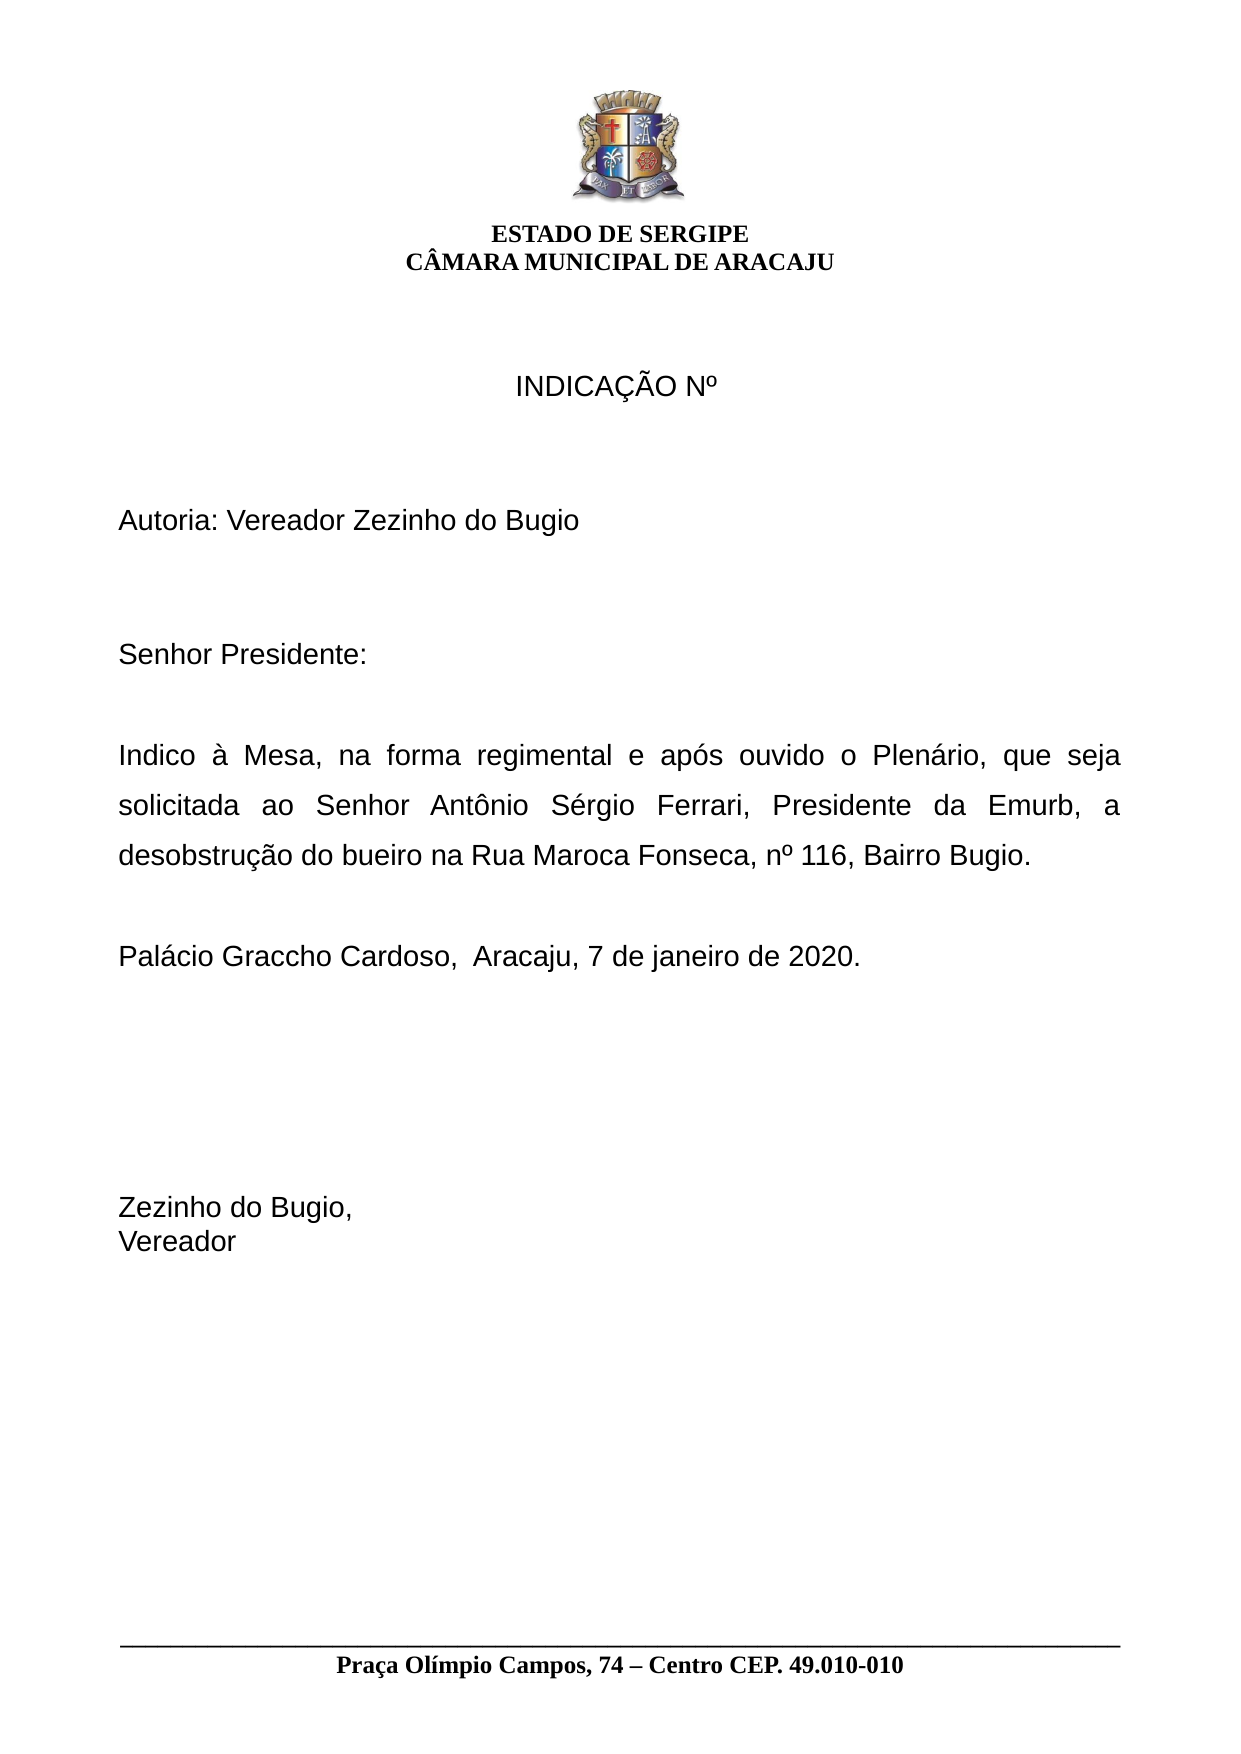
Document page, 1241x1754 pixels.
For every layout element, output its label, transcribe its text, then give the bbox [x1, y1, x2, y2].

text Indico à Mesa, na forma regimental e após ouvido o Plenário, que seja solicitada ao Senhor Antônio Sérgio Ferrari, Presidente da Emurb, a desobstrução do bueiro na Rua Maroca Fonseca, nº 116, Bairro Bugio. [118, 738, 1122, 872]
text Palácio Graccho Cardoso, Aracaju, 7 de janeiro de 2020. [118, 939, 1122, 972]
text Senhor Presidente: [118, 637, 1122, 671]
text INDICAÇÃO Nº [118, 369, 1122, 402]
text Autoria: Vereador Zezinho do Bugio [118, 503, 1122, 536]
text Vereador [118, 1224, 1122, 1258]
text Zezinho do Bugio, [118, 1191, 1122, 1224]
